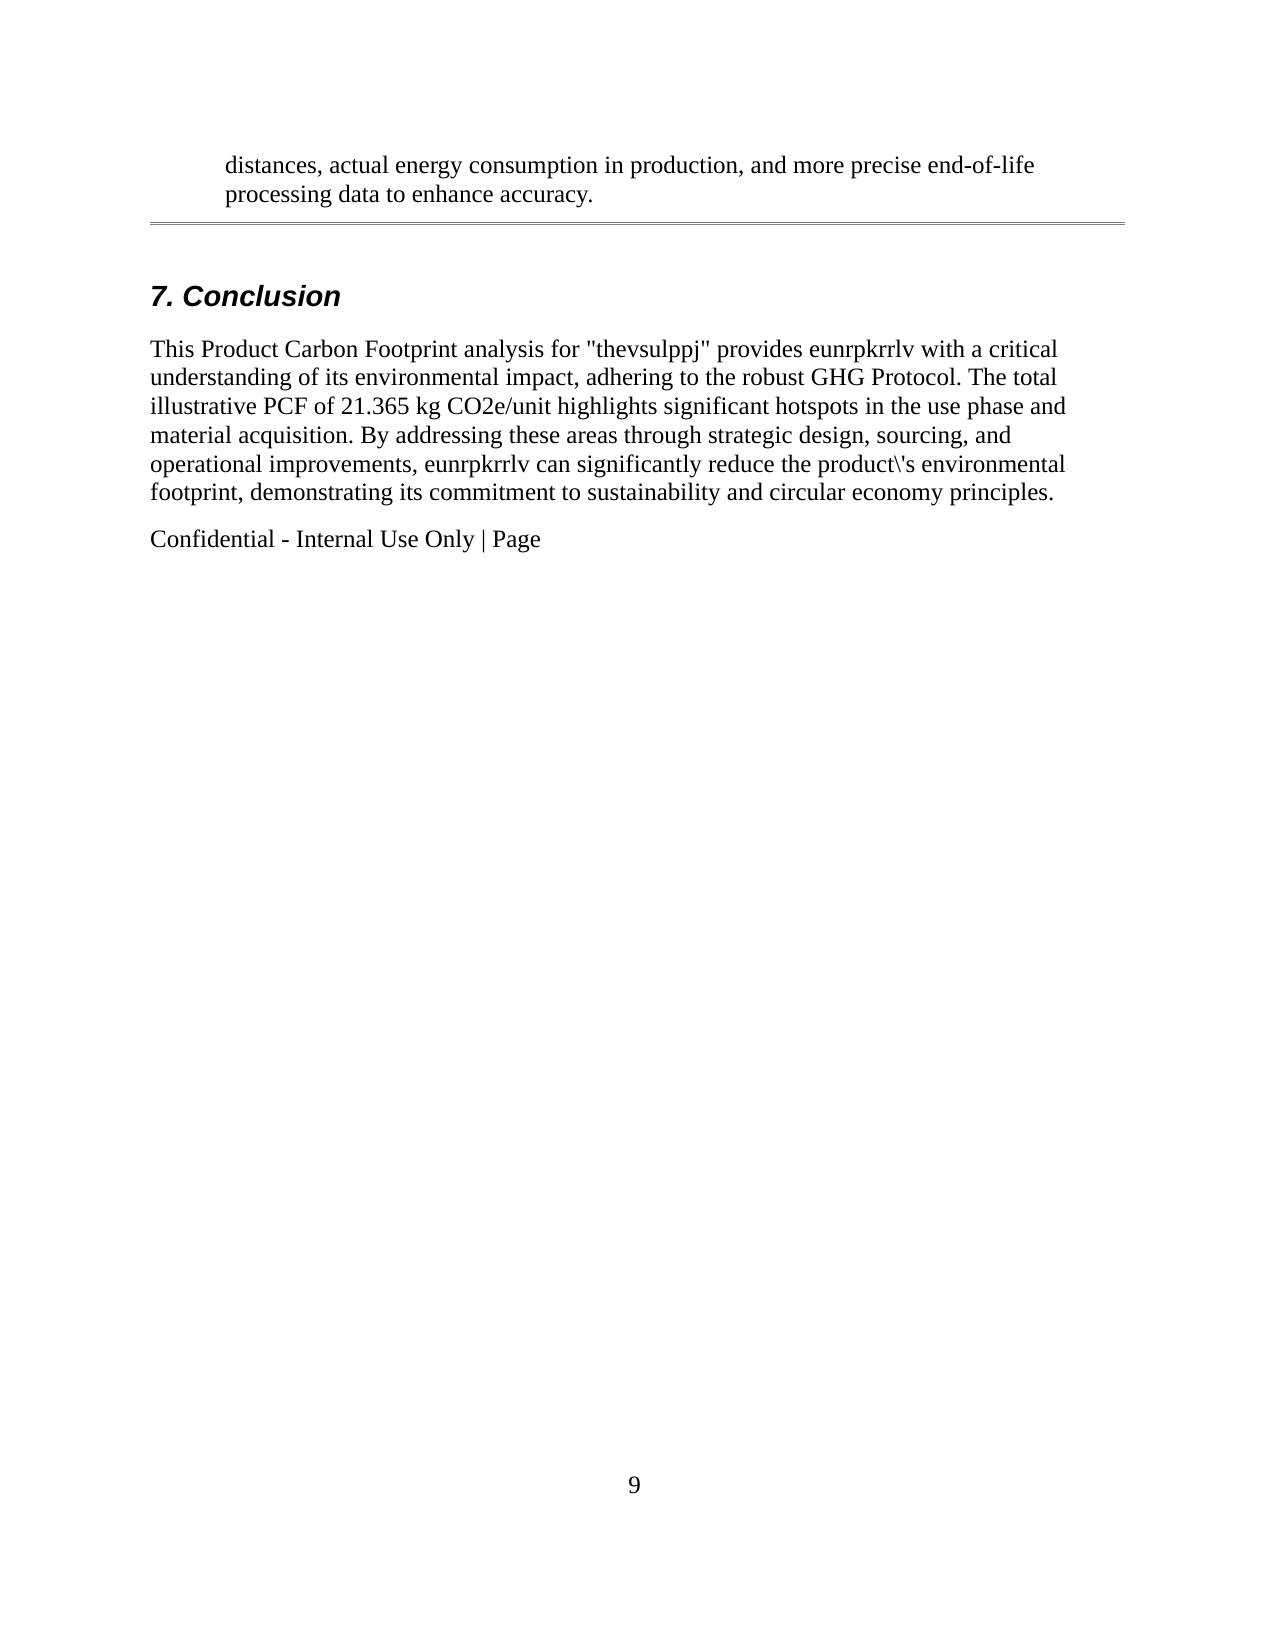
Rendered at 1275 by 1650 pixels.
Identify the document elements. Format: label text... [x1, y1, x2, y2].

text This Product Carbon Footprint analysis for "thevsulppj" provides eunrpkrrlv with a critical understanding of its environmental impact, adhering to the robust GHG Protocol. The total illustrative PCF of 21.365 kg CO2e/unit highlights significant hotspots in the use phase and material acquisition. By addressing these areas through strategic design, sourcing, and operational improvements, eunrpkrrlv can significantly reduce the product\'s environmental footprint, demonstrating its commitment to sustainability and circular economy principles. [150, 334, 1125, 506]
subtitle 7. Conclusion [150, 279, 1125, 312]
text Confidential - Internal Use Only | Page [150, 524, 1125, 553]
list distances, actual energy consumption in production, and more precise end-of-life processing data to enhance accuracy. [187, 150, 1125, 207]
